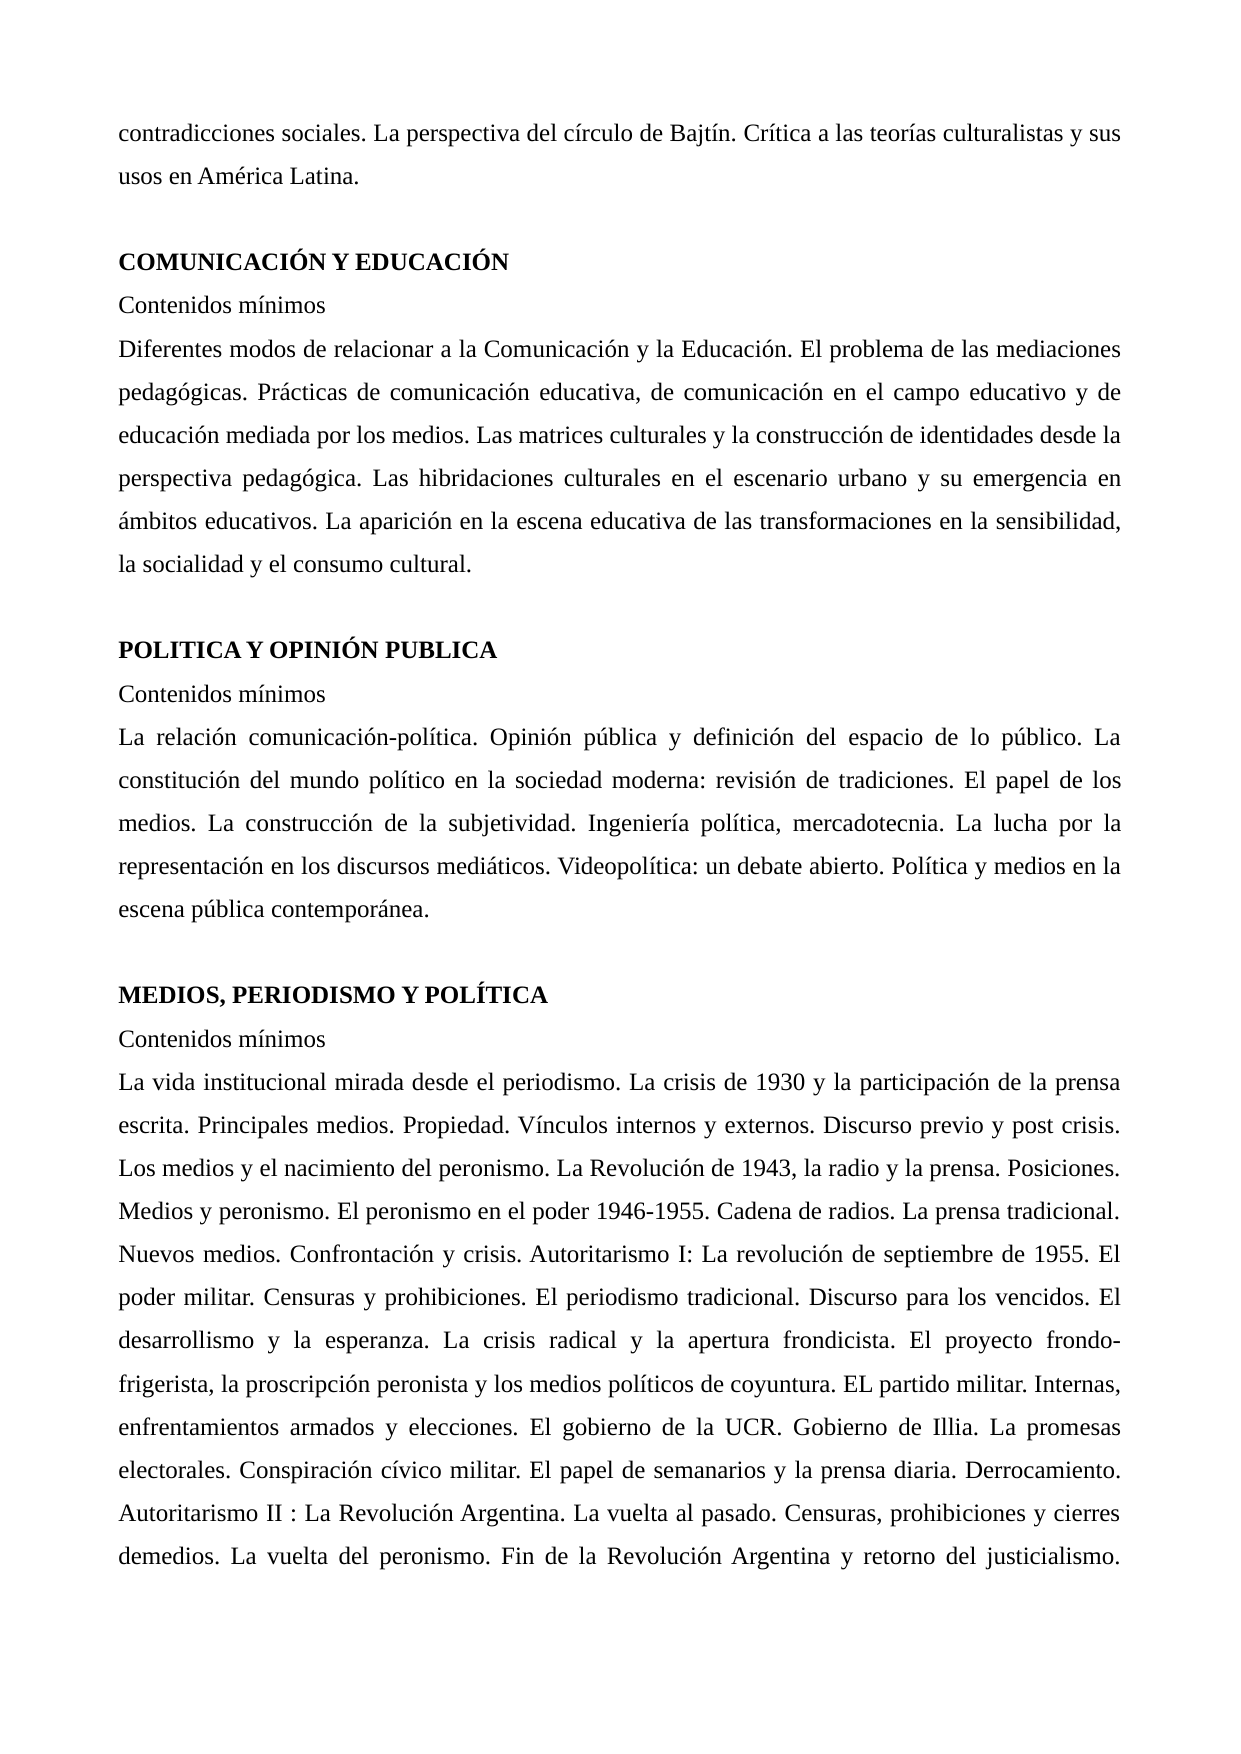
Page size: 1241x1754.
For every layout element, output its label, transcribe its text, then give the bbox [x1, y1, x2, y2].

text Contenidos mínimos [118, 291, 1122, 319]
text POLITICA Y OPINIÓN PUBLICA [118, 636, 1122, 664]
text La vida institucional mirada desde el periodismo. La crisis de 1930 y la participación de la prensa escrita. Principales medios. Propiedad. Vínculos internos y externos. Discurso previo y post crisis. Los medios y el nacimiento del peronismo. La Revolución de 1943, la radio y la prensa. Posiciones. Medios y peronismo. El peronismo en el poder 1946-1955. Cadena de radios. La prensa tradicional. Nuevos medios. Confrontación y crisis. Autoritarismo I: La revolución de septiembre de 1955. El poder militar. Censuras y prohibiciones. El periodismo tradicional. Discurso para los vencidos. El desarrollismo y la esperanza. La crisis radical y la apertura frondicista. El proyecto frondo-frigerista, la proscripción peronista y los medios políticos de coyuntura. EL partido militar. Internas, enfrentamientos armados y elecciones. El gobierno de la UCR. Gobierno de Illia. La promesas electorales. Conspiración cívico militar. El papel de semanarios y la prensa diaria. Derrocamiento. Autoritarismo II : La Revolución Argentina. La vuelta al pasado. Censuras, prohibiciones y cierres demedios. La vuelta del peronismo. Fin de la Revolución Argentina y retorno del justicialismo. [118, 1067, 1122, 1570]
text contradicciones sociales. La perspectiva del círculo de Bajtín. Crítica a las teorías culturalistas y sus usos en América Latina. [118, 118, 1122, 190]
text Diferentes modos de relacionar a la Comunicación y la Educación. El problema de las mediaciones pedagógicas. Prácticas de comunicación educativa, de comunicación en el campo educativo y de educación mediada por los medios. Las matrices culturales y la construcción de identidades desde la perspectiva pedagógica. Las hibridaciones culturales en el escenario urbano y su emergencia en ámbitos educativos. La aparición en la escena educativa de las transformaciones en la sensibilidad, la socialidad y el consumo cultural. [118, 334, 1122, 578]
text Contenidos mínimos [118, 1024, 1122, 1052]
text MEDIOS, PERIODISMO Y POLÍTICA [118, 981, 1122, 1009]
text COMUNICACIÓN Y EDUCACIÓN [118, 247, 1122, 276]
text Contenidos mínimos [118, 679, 1122, 707]
text La relación comunicación-política. Opinión pública y definición del espacio de lo público. La constitución del mundo político en la sociedad moderna: revisión de tradiciones. El papel de los medios. La construcción de la subjetividad. Ingeniería política, mercadotecnia. La lucha por la representación en los discursos mediáticos. Videopolítica: un debate abierto. Política y medios en la escena pública contemporánea. [118, 722, 1122, 923]
